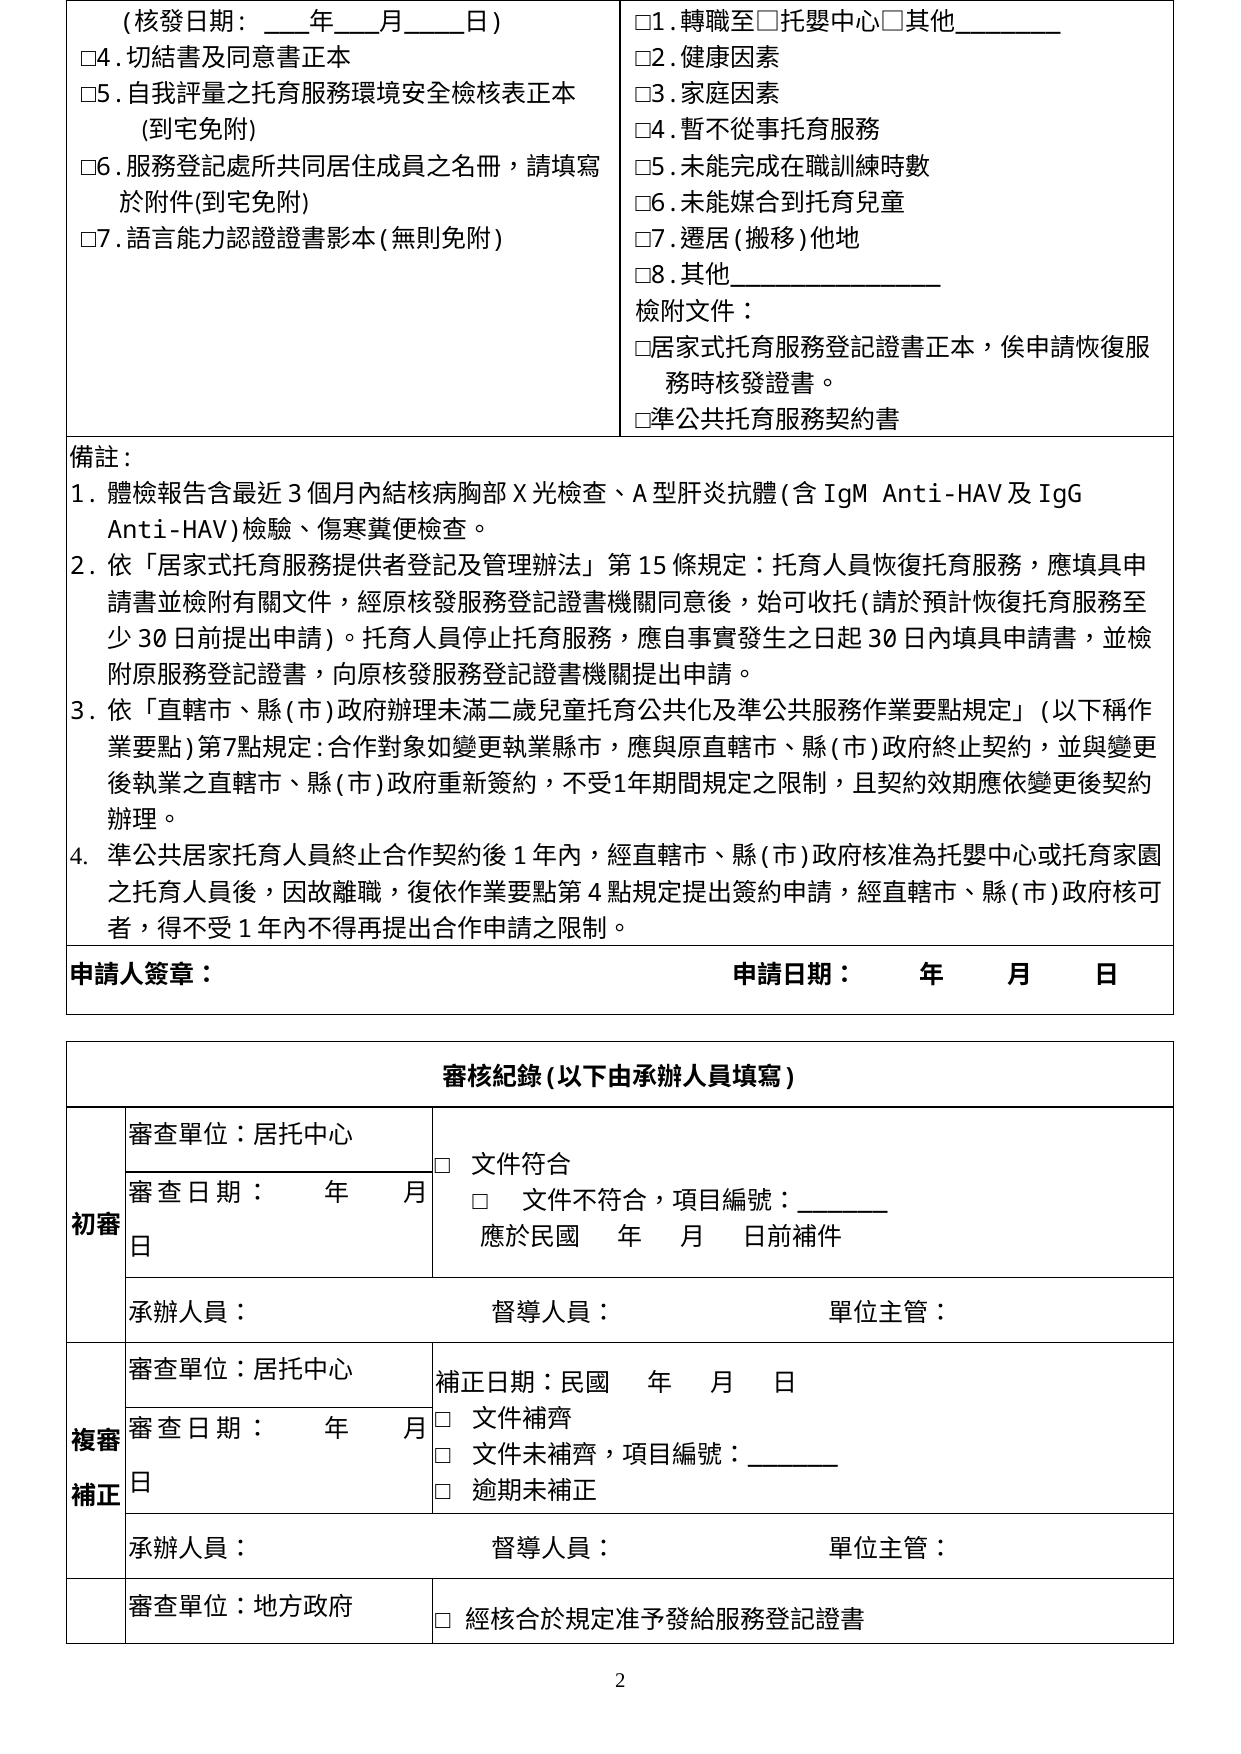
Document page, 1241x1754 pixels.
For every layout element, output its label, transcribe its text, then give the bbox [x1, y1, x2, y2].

table_cell 審查日期： 年 月 日 [126, 1408, 432, 1513]
table_cell □1.轉職至□托嬰中心□其他_______ □2.健康因素 □3.家庭因素 □4.暫不從事托育服務 □5.未能完成在職訓練時數 □6.未能媒合到托育兒童 □7.遷居(搬移)他地 □8.其他______________ 檢附文件： □居家式托育服務登記證書正本，俟申請恢復服 務時核發證書。 □準公共托育服務契約書 [621, 1, 1173, 436]
table_cell [67, 1579, 125, 1643]
table_cell 文件符合 文件不符合，項目編號：______ 應於民國 年 月 日前補件 [433, 1108, 1173, 1277]
table_header 審核紀錄(以下由承辦人員填寫) [67, 1042, 1173, 1106]
table_cell 承辦人員： 督導人員： 單位主管： [126, 1278, 1173, 1342]
table_cell (核發日期: ___年___月____日) □4.切結書及同意書正本 □5.自我評量之托育服務環境安全檢核表正本 (到宅免附) □6.服務登記處所共同居住成員之名冊，請填寫於附件(到宅免附) □7.語言能力認證證書影本(無則免附) [67, 1, 619, 436]
table_cell 補正日期：民國 年 月 日 文件補齊 文件未補齊，項目編號：______ 逾期未補正 [433, 1343, 1173, 1513]
table_cell □ 經核合於規定准予發給服務登記證書 [433, 1579, 1173, 1643]
table_cell 審查單位：居托中心 [126, 1108, 432, 1171]
table_cell 審查單位：居托中心 [126, 1343, 432, 1407]
table_cell 備註: 體檢報告含最近3個月內結核病胸部X光檢查、A型肝炎抗體(含IgM Anti-HAV及IgG Anti-HAV)檢驗、傷寒糞便檢查。 依「居家式托育服務提供者登記及管理辦法」第15條規定：托育人員恢復托育服務，應填具申請書並檢附有關文件，經原核發服務登記證書機關同意後，始可收托(請於預計恢復托育服務至少30日前提出申請)。托育人員停止托育服務，應自事實發生之日起30日內填具申請書，並檢附原服務登記證書，向原核發服務登記證書機關提出申請。 依「直轄市、縣(市)政府辦理未滿二歲兒童托育公共化及準公共服務作業要點規定」(以下稱作業要點)第7點規定:合作對象如變更執業縣市，應與原直轄市、縣(市)政府終止契約，並與變更後執業之直轄市、縣(市)政府重新簽約，不受1年期間規定之限制，且契約效期應依變更後契約辦理。 準公共居家托育人員終止合作契約後1年內，經直轄市、縣(市)政府核准為托嬰中心或托育家園之托育人員後，因故離職，復依作業要點第4點規定提出簽約申請，經直轄市、縣(市)政府核可者，得不受1年內不得再提出合作申請之限制。 [67, 437, 1173, 944]
table_cell 複審補正 [67, 1343, 125, 1578]
table_cell 審查日期： 年 月 日 [126, 1173, 432, 1277]
table_cell 承辦人員： 督導人員： 單位主管： [126, 1514, 1173, 1578]
table_cell 初審 [67, 1108, 125, 1342]
table_cell 審查單位：地方政府 [126, 1579, 432, 1643]
table_cell 申請人簽章： 申請日期： 年 月 日 [67, 946, 1173, 1013]
